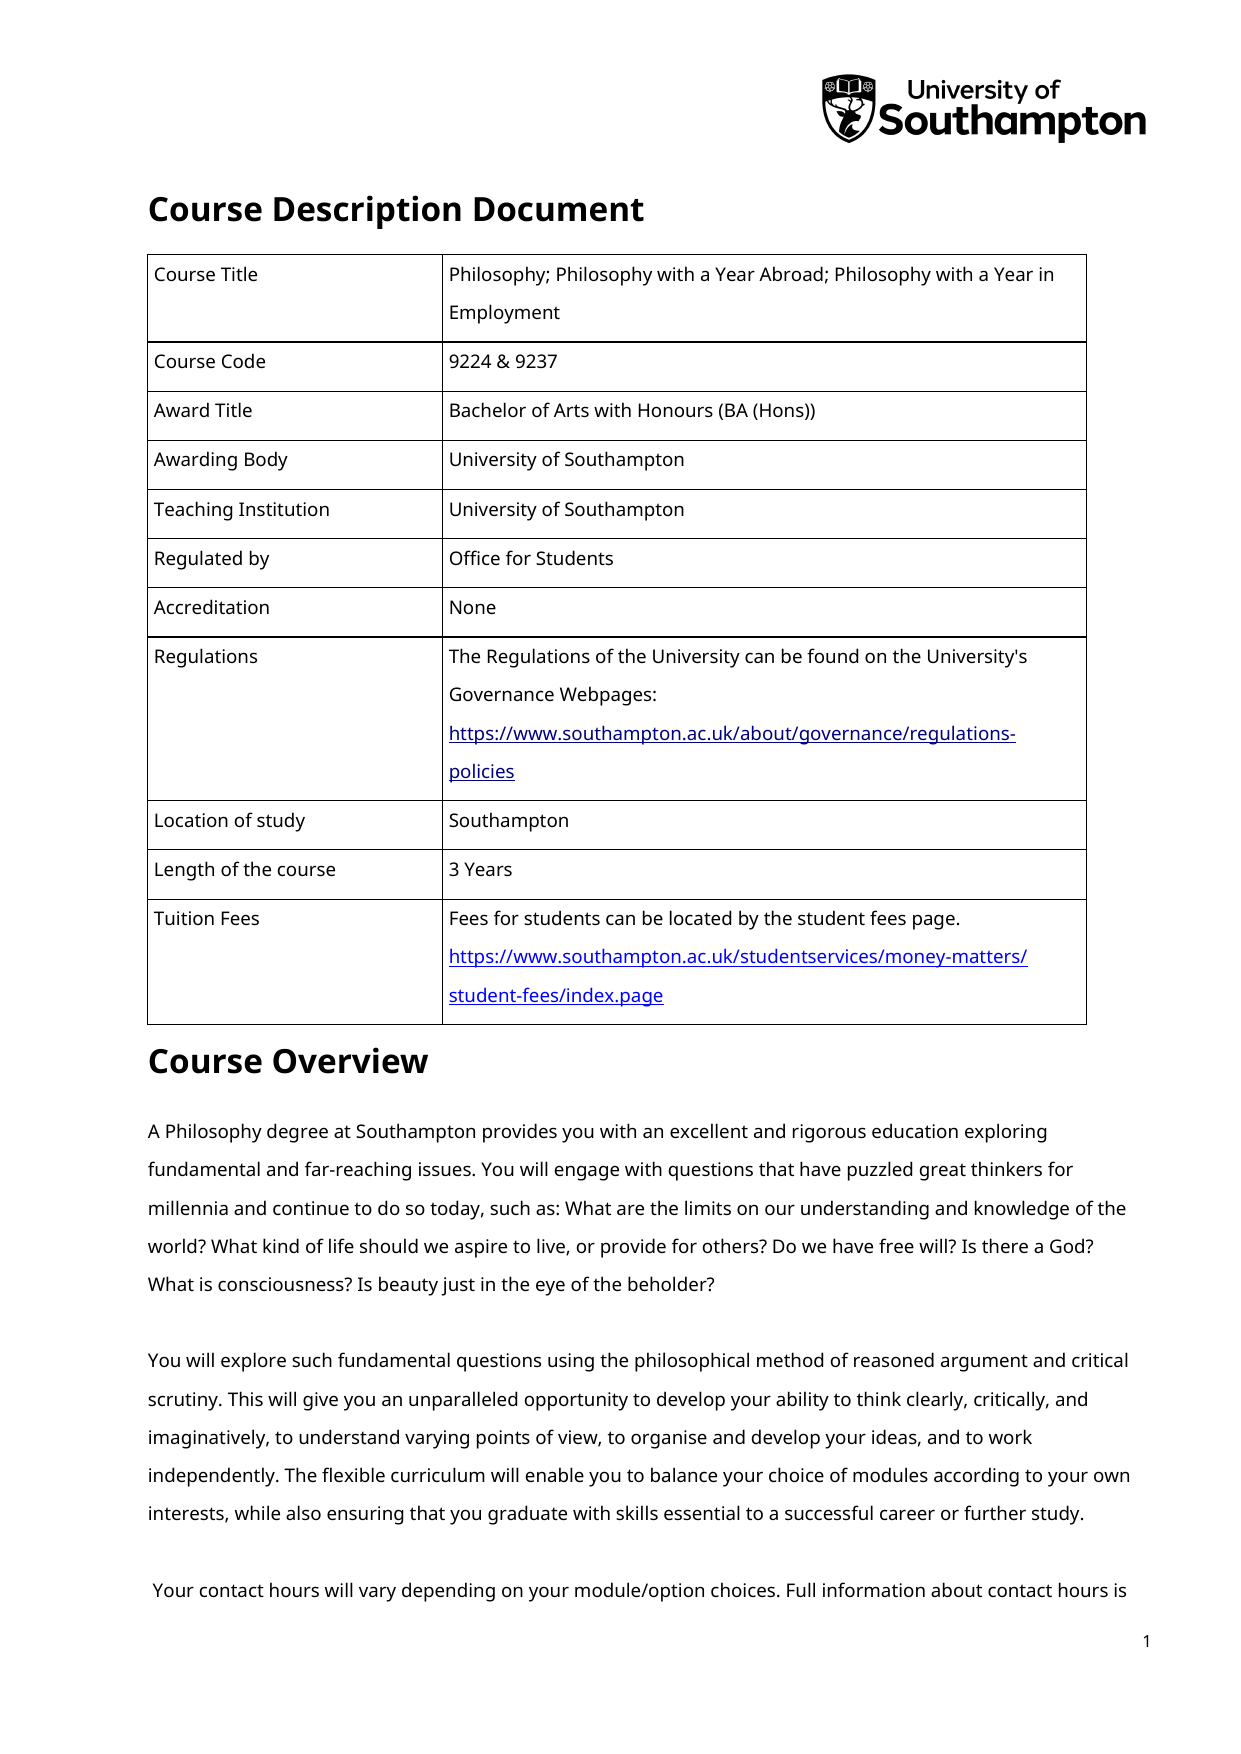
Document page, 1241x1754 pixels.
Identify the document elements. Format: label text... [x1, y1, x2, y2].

table_header Course Title [148, 255, 442, 341]
table_cell 9224 & 9237 [443, 343, 1086, 391]
table_cell Accreditation [148, 588, 442, 636]
table_cell Award Title [148, 392, 442, 440]
table_cell Location of study [148, 801, 442, 849]
text A Philosophy degree at Southampton provides you with an excellent and rigorous education exploring fundamental and far-reaching issues. You will engage with questions that have puzzled great thinkers for millennia and continue to do so today, such as: What are the limits on our understanding and knowledge of the world? What kind of life should we aspire to live, or provide for others? Do we have free will? Is there a God? What is consciousness? Is beauty just in the eye of the beholder? You will explore such fundamental questions using the philosophical method of reasoned argument and critical scrutiny. This will give you an unparalleled opportunity to develop your ability to think clearly, critically, and imaginatively, to understand varying points of view, to organise and develop your ideas, and to work independently. The flexible curriculum will enable you to balance your choice of modules according to your own interests, while also ensuring that you graduate with skills essential to a successful career or further study. Your contact hours will vary depending on your module/option choices. Full information about contact hours is [148, 1118, 1145, 1603]
table_cell Bachelor of Arts with Honours (BA (Hons)) [443, 392, 1086, 440]
table_cell Fees for students can be located by the student fees page. https://www.southampton.ac.uk/studentservices/money-matters/student-fees/index.page [443, 900, 1086, 1024]
table_cell University of Southampton [443, 441, 1086, 489]
table_cell Teaching Institution [148, 490, 442, 538]
table_cell Regulated by [148, 539, 442, 587]
subtitle Course Overview [148, 1038, 1152, 1083]
table_cell Awarding Body [148, 441, 442, 489]
table_cell Tuition Fees [148, 900, 442, 1024]
table_cell University of Southampton [443, 490, 1086, 538]
table_cell Course Code [148, 343, 442, 391]
table_cell The Regulations of the University can be found on the University's Governance Webpages: https://www.southampton.ac.uk/about/governance/regulations-policies [443, 638, 1086, 800]
table_cell None [443, 588, 1086, 636]
table_header Philosophy; Philosophy with a Year Abroad; Philosophy with a Year in Employment [443, 255, 1086, 341]
table_cell 3 Years [443, 850, 1086, 898]
table_cell Length of the course [148, 850, 442, 898]
table_cell Regulations [148, 638, 442, 800]
table_cell Southampton [443, 801, 1086, 849]
subtitle Course Description Document [148, 186, 1152, 231]
table_cell Office for Students [443, 539, 1086, 587]
